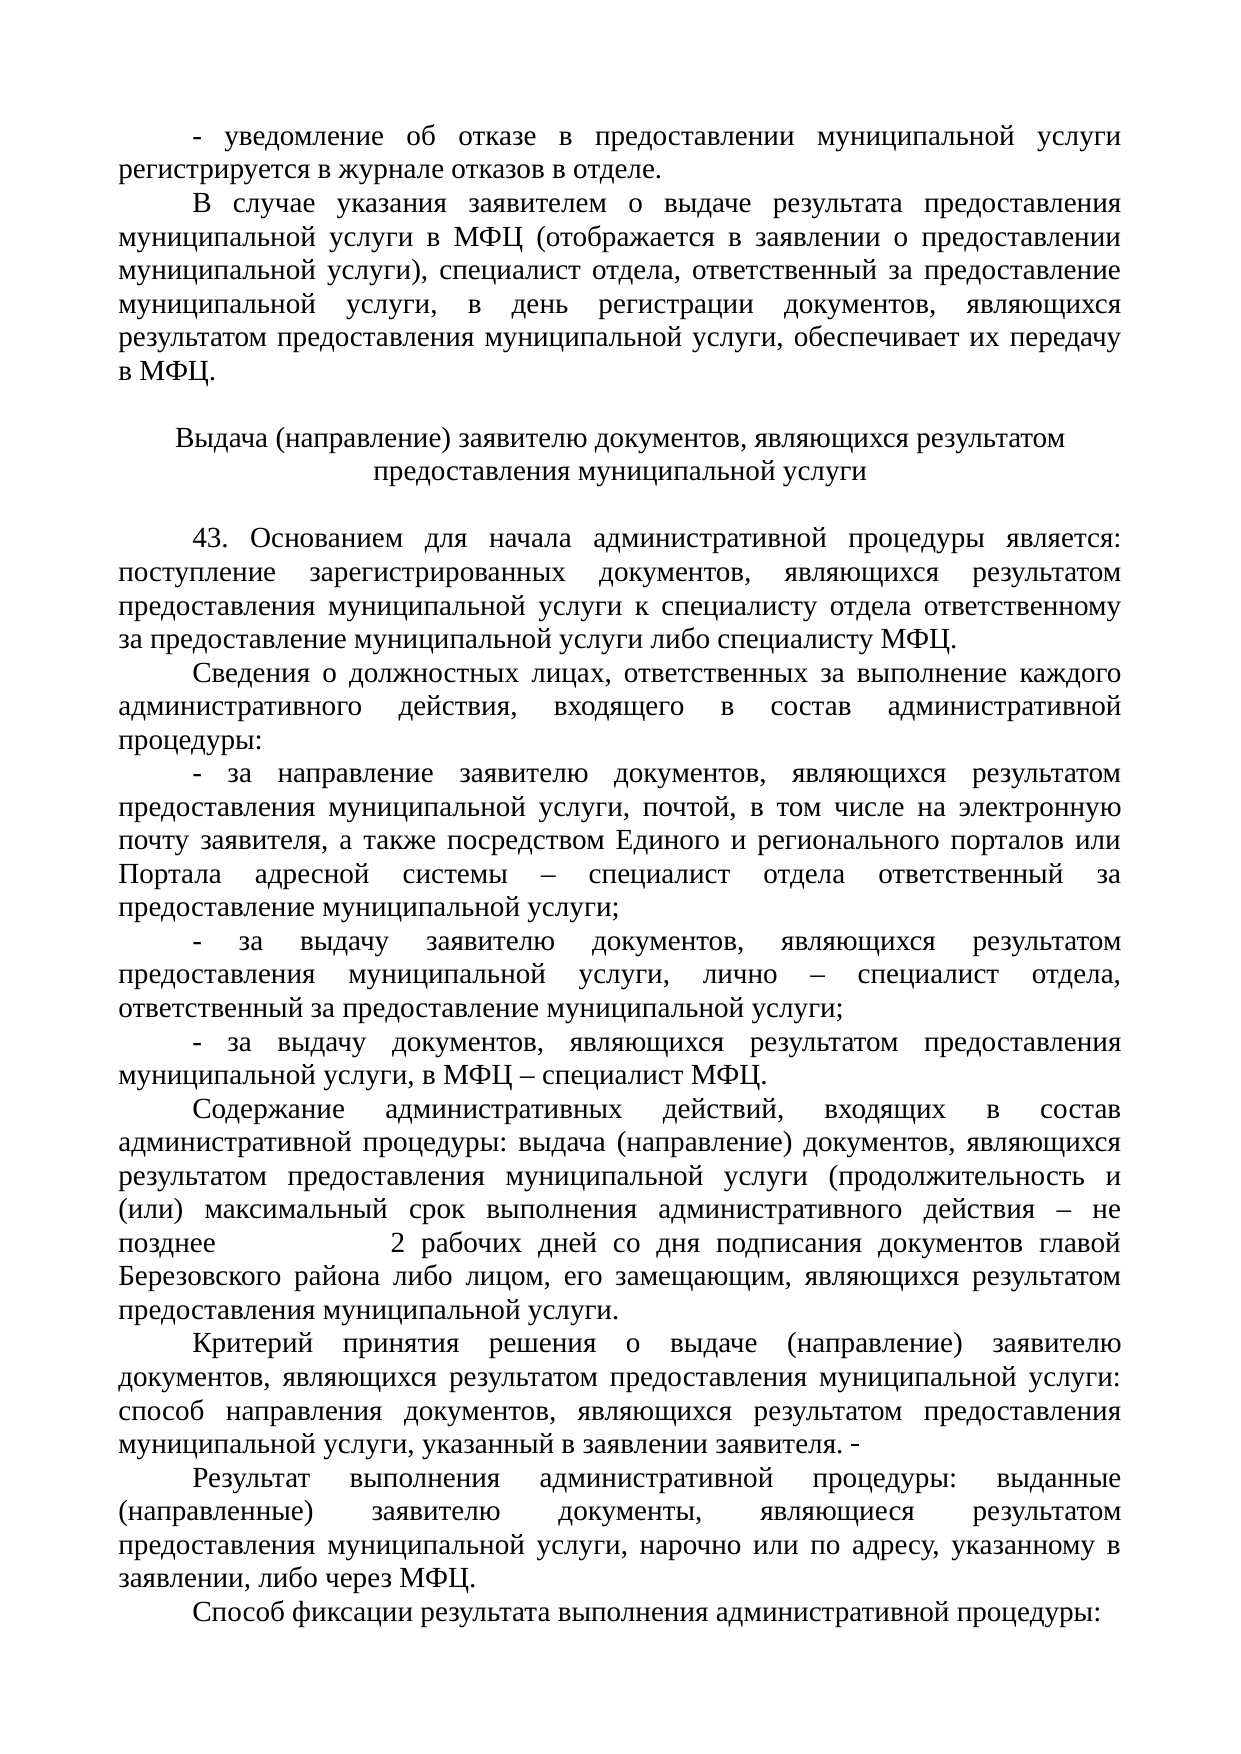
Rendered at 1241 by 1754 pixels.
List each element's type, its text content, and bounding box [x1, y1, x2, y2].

text Содержание административных действий, входящих в состав административной процедуры: выдача (направление) документов, являющихся результатом предоставления муниципальной услуги (продолжительность и (или) максимальный срок выполнения административного действия – не позднее 2 рабочих дней со дня подписания документов главой Березовского района либо лицом, его замещающим, являющихся результатом предоставления муниципальной услуги. [118, 1091, 1122, 1326]
text Сведения о должностных лицах, ответственных за выполнение каждого административного действия, входящего в состав административной процедуры: [118, 655, 1122, 755]
text - за выдачу документов, являющихся результатом предоставления муниципальной услуги, в МФЦ – специалист МФЦ. [118, 1024, 1122, 1091]
text - уведомление об отказе в предоставлении муниципальной услуги регистрируется в журнале отказов в отделе. [118, 118, 1122, 185]
text Критерий принятия решения о выдаче (направление) заявителю документов, являющихся результатом предоставления муниципальной услуги: способ направления документов, являющихся результатом предоставления муниципальной услуги, указанный в заявлении заявителя. [118, 1326, 1122, 1460]
text Способ фиксации результата выполнения административной процедуры: [118, 1594, 1122, 1627]
text Результат выполнения административной процедуры: выданные (направленные) заявителю документы, являющиеся результатом предоставления муниципальной услуги, нарочно или по адресу, указанному в заявлении, либо через МФЦ. [118, 1460, 1122, 1594]
text В случае указания заявителем о выдаче результата предоставления муниципальной услуги в МФЦ (отображается в заявлении о предоставлении муниципальной услуги), специалист отдела, ответственный за предоставление муниципальной услуги, в день регистрации документов, являющихся результатом предоставления муниципальной услуги, обеспечивает их передачу в МФЦ. [118, 185, 1122, 386]
text 43. Основанием для начала административной процедуры является: поступление зарегистрированных документов, являющихся результатом предоставления муниципальной услуги к специалисту отдела ответственному за предоставление муниципальной услуги либо специалисту МФЦ. [118, 521, 1122, 655]
text Выдача (направление) заявителю документов, являющихся результатом предоставления муниципальной услуги [118, 420, 1122, 487]
text - за выдачу заявителю документов, являющихся результатом предоставления муниципальной услуги, лично – специалист отдела, ответственный за предоставление муниципальной услуги; [118, 923, 1122, 1024]
text - за направление заявителю документов, являющихся результатом предоставления муниципальной услуги, почтой, в том числе на электронную почту заявителя, а также посредством Единого и регионального порталов или Портала адресной системы – специалист отдела ответственный за предоставление муниципальной услуги; [118, 755, 1122, 923]
